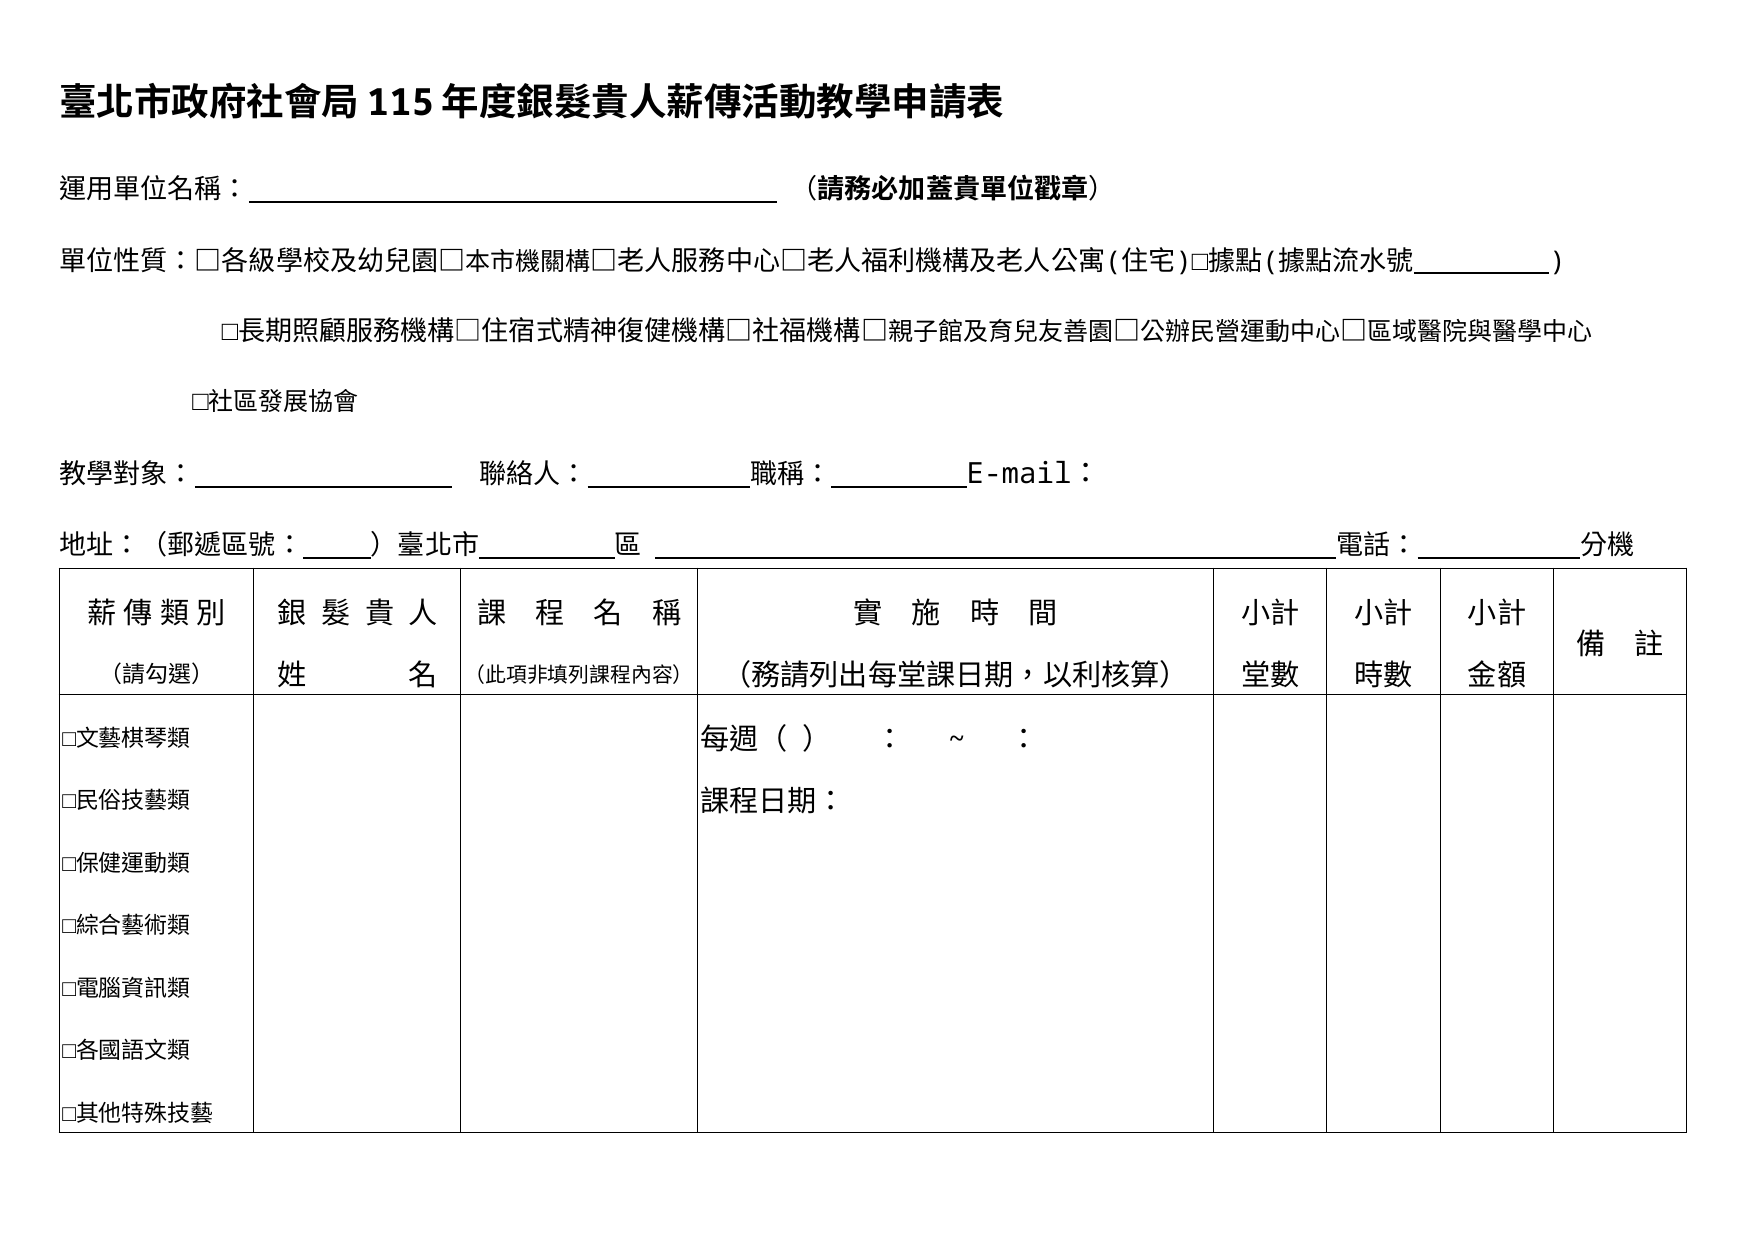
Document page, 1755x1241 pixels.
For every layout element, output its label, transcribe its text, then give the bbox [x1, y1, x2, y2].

text 臺北市政府社會局115年度銀髮貴人薪傳活動教學申請表 [59, 58, 1695, 120]
table_cell [1441, 695, 1553, 1132]
table_header 小計 金額 [1441, 569, 1553, 694]
text 地址：（郵遞區號： ）臺北市 區 電話： 分機 [59, 500, 1695, 563]
table_header 課 程 名 稱 （此項非填列課程內容） [461, 569, 697, 694]
table_header 銀 髮 貴 人 姓 名 [254, 569, 460, 694]
table_cell [1554, 695, 1686, 1132]
table_header 小計 堂數 [1214, 569, 1326, 694]
table_header 薪傳類別 （請勾選） [60, 569, 253, 694]
text 單位性質：□各級學校及幼兒園□本市機關構□老人服務中心□老人福利機構及老人公寓(住宅)□據點(據點流水號 ) [59, 216, 1695, 279]
table_cell [1327, 695, 1440, 1132]
table_cell [461, 695, 697, 1132]
table_header 備 註 [1554, 569, 1686, 694]
table_header 實 施 時 間 （務請列出每堂課日期，以利核算） [698, 569, 1213, 694]
table_cell [1214, 695, 1326, 1132]
table_cell □文藝棋琴類 □民俗技藝類 □保健運動類 □綜合藝術類 □電腦資訊類 □各國語文類 □其他特殊技藝 [60, 695, 253, 1132]
table_cell 每週（ ） ： ~ ： 課程日期： [698, 695, 1213, 1132]
text □長期照顧服務機構□住宿式精神復健機構□社福機構□親子館及育兒友善園□公辦民營運動中心□區域醫院與醫學中心 [59, 287, 1695, 350]
text 教學對象： 聯絡人： 職稱： E-mail： [59, 429, 1695, 492]
table_cell [254, 695, 460, 1132]
text □社區發展協會 [192, 358, 1695, 421]
text 運用單位名稱： （請務必加蓋貴單位戳章） [59, 146, 1695, 208]
table_header 小計 時數 [1327, 569, 1440, 694]
